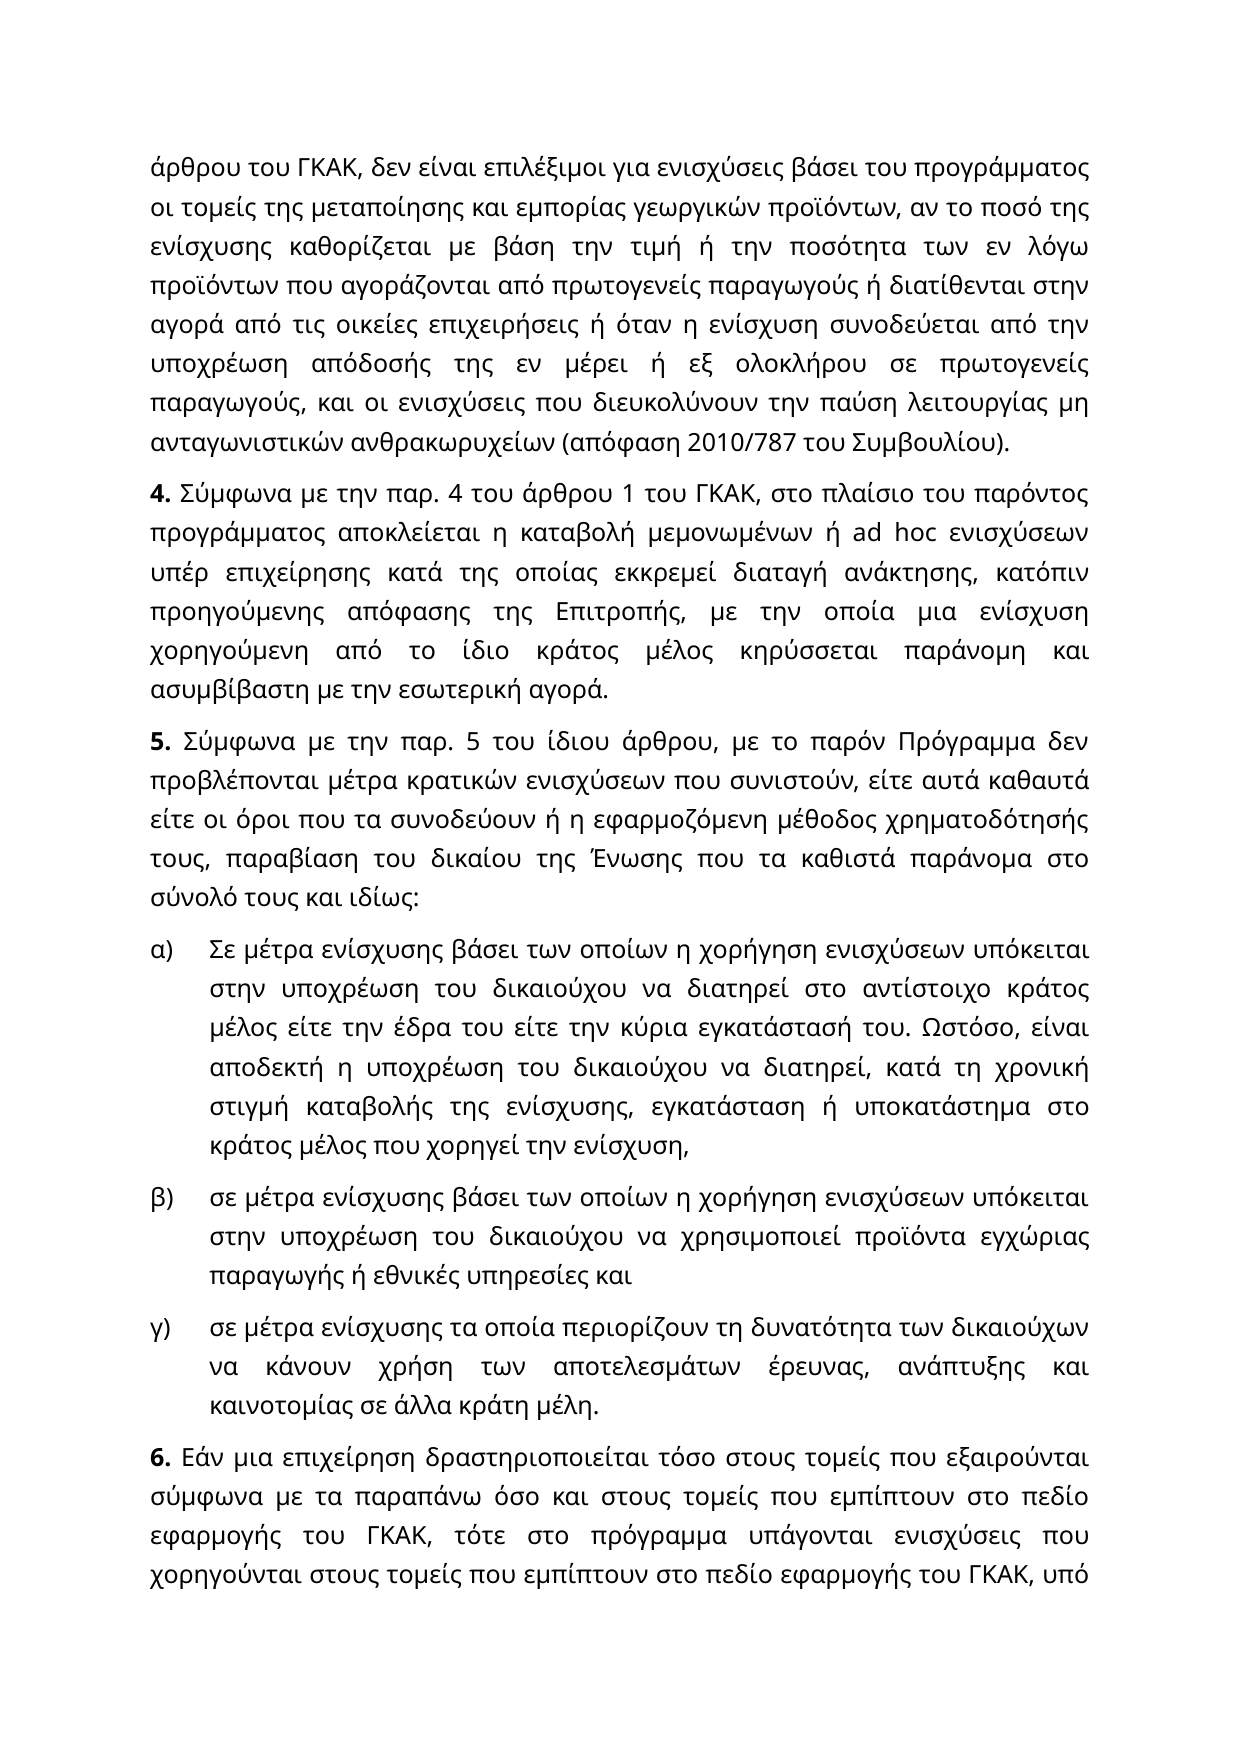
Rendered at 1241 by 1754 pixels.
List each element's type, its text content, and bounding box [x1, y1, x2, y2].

text 6. Εάν μια επιχείρηση δραστηριοποιείται τόσο στους τομείς που εξαιρούνται σύμφωνα με τα παραπάνω όσο και στους τομείς που εμπίπτουν στο πεδίο εφαρμογής του ΓΚΑΚ, τότε στο πρόγραμμα υπάγονται ενισχύσεις που χορηγούνται στους τομείς που εμπίπτουν στο πεδίο εφαρμογής του ΓΚΑΚ, υπό [150, 1439, 1090, 1591]
text άρθρου του ΓΚΑΚ, δεν είναι επιλέξιμοι για ενισχύσεις βάσει του προγράμματος οι τομείς της μεταποίησης και εμπορίας γεωργικών προϊόντων, αν το ποσό της ενίσχυσης καθορίζεται με βάση την τιμή ή την ποσότητα των εν λόγω προϊόντων που αγοράζονται από πρωτογενείς παραγωγούς ή διατίθενται στην αγορά από τις οικείες επιχειρήσεις ή όταν η ενίσχυση συνοδεύεται από την υποχρέωση απόδοσής της εν μέρει ή εξ ολοκλήρου σε πρωτογενείς παραγωγούς, και οι ενισχύσεις που διευκολύνουν την παύση λειτουργίας μη ανταγωνιστικών ανθρακωρυχείων (απόφαση 2010/787 του Συμβουλίου). [150, 150, 1090, 458]
list β) σε μέτρα ενίσχυσης βάσει των οποίων η χορήγηση ενισχύσεων υπόκειται στην υποχρέωση του δικαιούχου να χρησιμοποιεί προϊόντα εγχώριας παραγωγής ή εθνικές υπηρεσίες και [150, 1179, 1090, 1292]
text 5. Σύμφωνα με την παρ. 5 του ίδιου άρθρου, με το παρόν Πρόγραμμα δεν προβλέπονται μέτρα κρατικών ενισχύσεων που συνιστούν, είτε αυτά καθαυτά είτε οι όροι που τα συνοδεύουν ή η εφαρμοζόμενη μέθοδος χρηματοδότησής τους, παραβίαση του δικαίου της Ένωσης που τα καθιστά παράνομα στο σύνολό τους και ιδίως: [150, 723, 1090, 914]
list α) Σε μέτρα ενίσχυσης βάσει των οποίων η χορήγηση ενισχύσεων υπόκειται στην υποχρέωση του δικαιούχου να διατηρεί στο αντίστοιχο κράτος μέλος είτε την έδρα του είτε την κύρια εγκατάστασή του. Ωστόσο, είναι αποδεκτή η υποχρέωση του δικαιούχου να διατηρεί, κατά τη χρονική στιγμή καταβολής της ενίσχυσης, εγκατάσταση ή υποκατάστημα στο κράτος μέλος που χορηγεί την ενίσχυση, [150, 932, 1090, 1162]
text 4. Σύμφωνα με την παρ. 4 του άρθρου 1 του ΓΚΑΚ, στο πλαίσιο του παρόντος προγράμματος αποκλείεται η καταβολή μεμονωμένων ή ad hoc ενισχύσεων υπέρ επιχείρησης κατά της οποίας εκκρεμεί διαταγή ανάκτησης, κατόπιν προηγούμενης απόφασης της Επιτροπής, με την οποία μια ενίσχυση χορηγούμενη από το ίδιο κράτος μέλος κηρύσσεται παράνομη και ασυμβίβαστη με την εσωτερική αγορά. [150, 476, 1090, 706]
list γ) σε μέτρα ενίσχυσης τα οποία περιορίζουν τη δυνατότητα των δικαιούχων να κάνουν χρήση των αποτελεσμάτων έρευνας, ανάπτυξης και καινοτομίας σε άλλα κράτη μέλη. [150, 1309, 1090, 1422]
